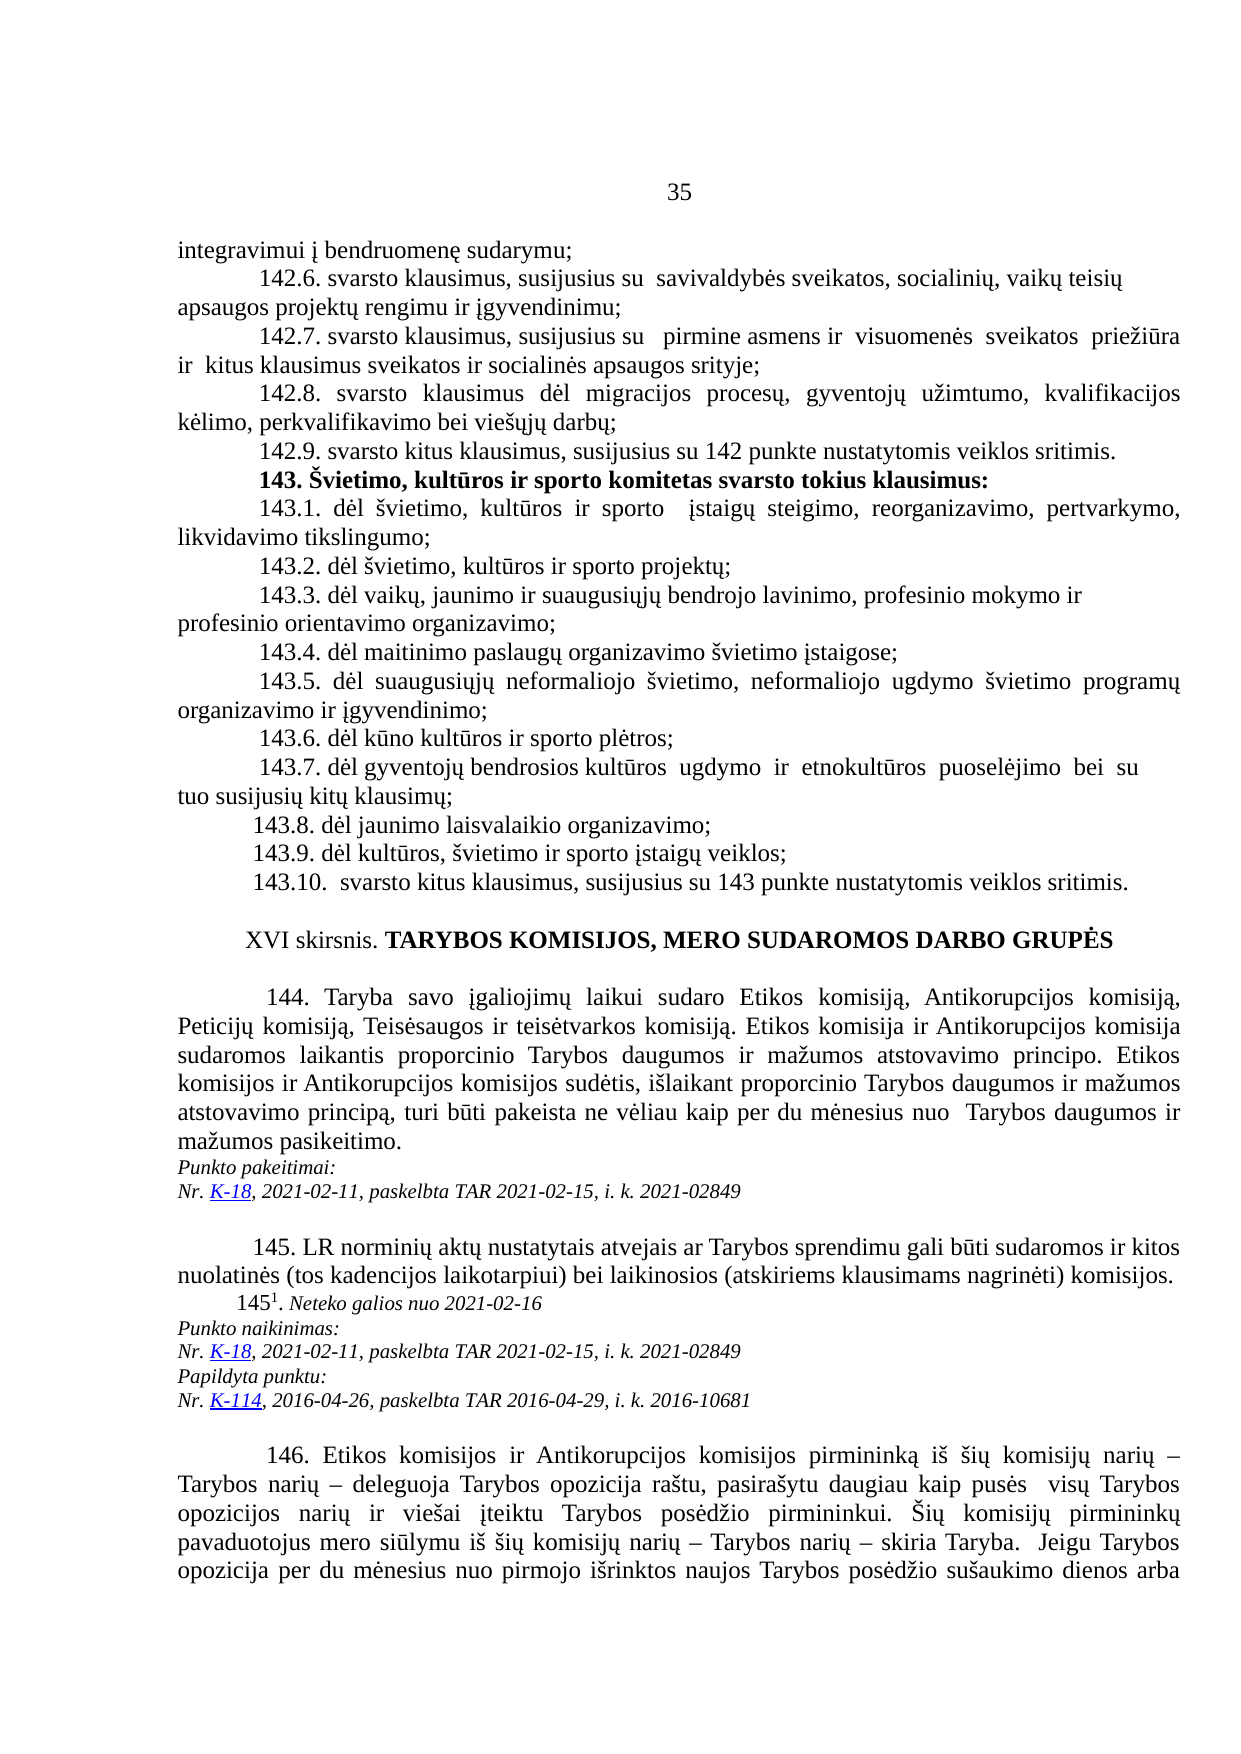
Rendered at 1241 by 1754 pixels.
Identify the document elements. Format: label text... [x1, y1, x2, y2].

text 146. Etikos komisijos ir Antikorupcijos komisijos pirmininką iš šių komisijų narių – Tarybos narių – deleguoja Tarybos opozicija raštu, pasirašytu daugiau kaip pusės visų Tarybos opozicijos narių ir viešai įteiktu Tarybos posėdžio pirmininkui. Šių komisijų pirmininkų pavaduotojus mero siūlymu iš šių komisijų narių – Tarybos narių – skiria Taryba. Jeigu Tarybos opozicija per du mėnesius nuo pirmojo išrinktos naujos Tarybos posėdžio sušaukimo dienos arba [177, 1440, 1181, 1584]
text Nr. K-18, 2021-02-11, paskelbta TAR 2021-02-15, i. k. 2021-02849 [177, 1339, 1181, 1363]
text integravimui į bendruomenę sudarymu; [177, 235, 1181, 263]
text apsaugos projektų rengimu ir įgyvendinimu; [177, 292, 1181, 321]
text 143.6. dėl kūno kultūros ir sporto plėtros; [258, 723, 1181, 752]
text Nr. K-114, 2016-04-26, paskelbta TAR 2016-04-29, i. k. 2016-10681 [177, 1388, 1181, 1412]
text 143.8. dėl jaunimo laisvalaikio organizavimo; [252, 810, 1181, 838]
text profesinio orientavimo organizavimo; [177, 608, 1181, 637]
text 145. LR norminių aktų nustatytais atvejais ar Tarybos sprendimu gali būti sudaromos ir kitos nuolatinės (tos kadencijos laikotarpiui) bei laikinosios (atskiriems klausimams nagrinėti) komisijos. [177, 1232, 1181, 1289]
text 1451. Neteko galios nuo 2021-02-16 [177, 1289, 1181, 1315]
text 143.5. dėl suaugusiųjų neformaliojo švietimo, neformaliojo ugdymo švietimo programų organizavimo ir įgyvendinimo; [177, 666, 1181, 723]
text 144. Taryba savo įgaliojimų laikui sudaro Etikos komisiją, Antikorupcijos komisiją, Peticijų komisiją, Teisėsaugos ir teisėtvarkos komisiją. Etikos komisija ir Antikorupcijos komisija sudaromos laikantis proporcinio Tarybos daugumos ir mažumos atstovavimo principo. Etikos komisijos ir Antikorupcijos komisijos sudėtis, išlaikant proporcinio Tarybos daugumos ir mažumos atstovavimo principą, turi būti pakeista ne vėliau kaip per du mėnesius nuo Tarybos daugumos ir mažumos pasikeitimo. [177, 982, 1181, 1155]
text 142.6. svarsto klausimus, susijusius su savivaldybės sveikatos, socialinių, vaikų teisių [258, 263, 1181, 292]
text 143. Švietimo, kultūros ir sporto komitetas svarsto tokius klausimus: [258, 465, 1181, 493]
text Papildyta punktu: [177, 1363, 1181, 1388]
text 143.9. dėl kultūros, švietimo ir sporto įstaigų veiklos; [252, 838, 1181, 867]
text 143.7. dėl gyventojų bendrosios kultūros ugdymo ir etnokultūros puoselėjimo bei su [258, 752, 1181, 781]
text 143.4. dėl maitinimo paslaugų organizavimo švietimo įstaigose; [177, 637, 1181, 666]
text 143.10. svarsto kitus klausimus, susijusius su 143 punkte nustatytomis veiklos sritimis. [252, 867, 1181, 896]
text 142.9. svarsto kitus klausimus, susijusius su 142 punkte nustatytomis veiklos sritimis. [177, 436, 1181, 465]
text 143.3. dėl vaikų, jaunimo ir suaugusiųjų bendrojo lavinimo, profesinio mokymo ir [258, 580, 1181, 608]
text 142.8. svarsto klausimus dėl migracijos procesų, gyventojų užimtumo, kvalifikacijos kėlimo, perkvalifikavimo bei viešųjų darbų; [177, 378, 1181, 436]
text 143.1. dėl švietimo, kultūros ir sporto įstaigų steigimo, reorganizavimo, pertvarkymo, likvidavimo tikslingumo; [177, 493, 1181, 551]
text Punkto pakeitimai: [177, 1155, 1181, 1179]
text XVI skirsnis. TARYBOS KOMISIJOS, MERO SUDAROMOS DARBO GRUPĖS [177, 925, 1181, 953]
text tuo susijusių kitų klausimų; [177, 781, 1181, 810]
text 142.7. svarsto klausimus, susijusius su pirmine asmens ir visuomenės sveikatos priežiūra ir kitus klausimus sveikatos ir socialinės apsaugos srityje; [177, 321, 1181, 378]
text Punkto naikinimas: [177, 1315, 1181, 1339]
text Nr. K-18, 2021-02-11, paskelbta TAR 2021-02-15, i. k. 2021-02849 [177, 1179, 1181, 1203]
text 143.2. dėl švietimo, kultūros ir sporto projektų; [258, 551, 1181, 580]
